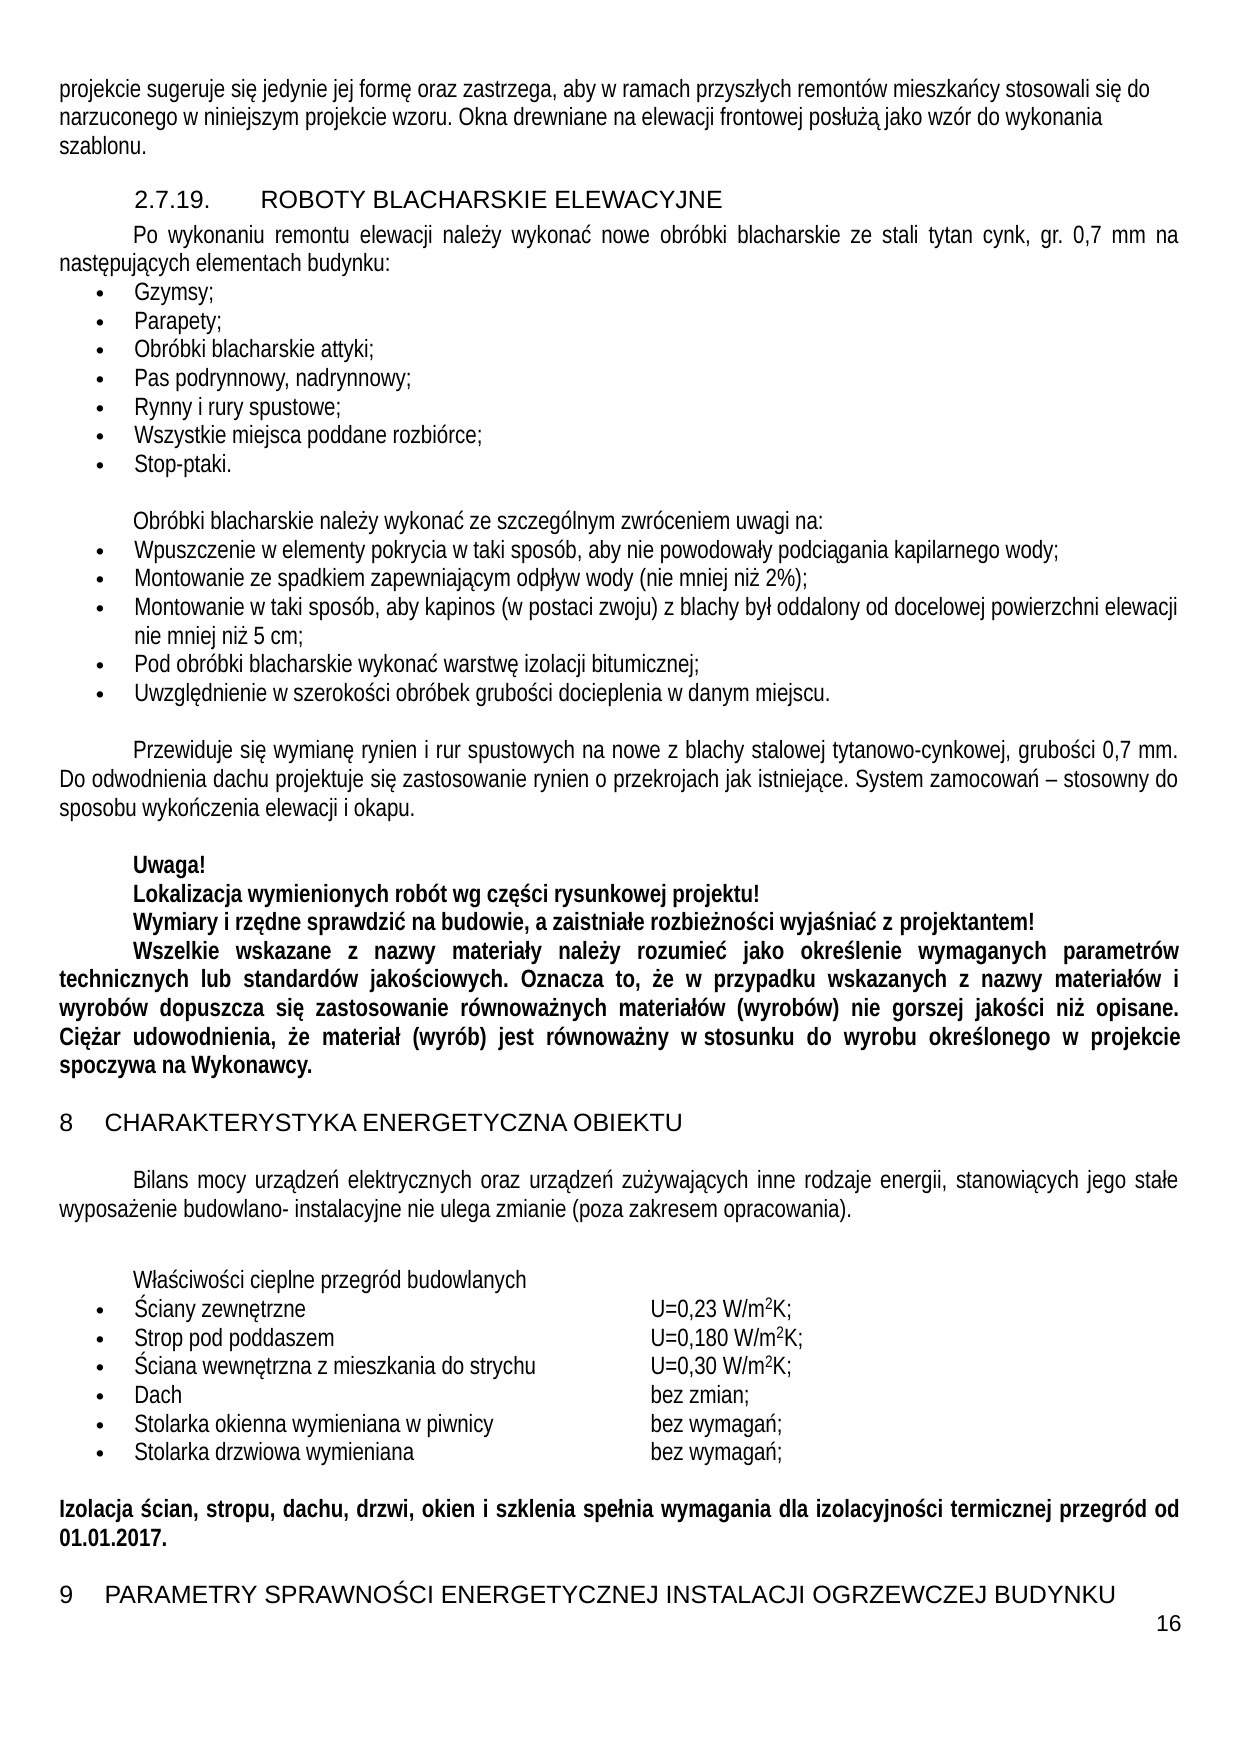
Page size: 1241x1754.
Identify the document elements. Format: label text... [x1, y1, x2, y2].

list Stop-ptaki. [97, 449, 1181, 477]
list Strop pod poddaszem U=0,180 W/m2K; [97, 1323, 1181, 1351]
list Stolarka okienna wymieniana w piwnicy bez wymagań; [97, 1408, 1181, 1437]
list Rynny i rury spustowe; [97, 392, 1181, 420]
text Po wykonaniu remontu elewacji należy wykonać nowe obróbki blacharskie ze stali tytan cynk, gr. 0,7 mm na następujących elementach budynku: [59, 220, 1181, 277]
list Stolarka drzwiowa wymieniana bez wymagań; [97, 1437, 1181, 1466]
list Montowanie w taki sposób, aby kapinos (w postaci zwoju) z blachy był oddalony od docelowej powierzchni elewacji nie mniej niż 5 cm; [97, 592, 1181, 649]
list Parapety; [97, 306, 1181, 334]
text projekcie sugeruje się jedynie jej formę oraz zastrzega, aby w ramach przyszłych remontów mieszkańcy stosowali się do narzuconego w niniejszym projekcie wzoru. Okna drewniane na elewacji frontowej posłużą jako wzór do wykonania szablonu. [59, 74, 1181, 160]
text Obróbki blacharskie należy wykonać ze szczególnym zwróceniem uwagi na: [59, 506, 1181, 535]
list Dach bez zmian; [97, 1380, 1181, 1408]
list Uwzględnienie w szerokości obróbek grubości docieplenia w danym miejscu. [97, 678, 1181, 707]
list Obróbki blacharskie attyki; [97, 334, 1181, 363]
text Wszelkie wskazane z nazwy materiały należy rozumieć jako określenie wymaganych parametrów technicznych lub standardów jakościowych. Oznacza to, że w przypadku wskazanych z nazwy materiałów i wyrobów dopuszcza się zastosowanie równoważnych materiałów (wyrobów) nie gorszej jakości niż opisane. Ciężar udowodnienia, że materiał (wyrób) jest równoważny w stosunku do wyrobu określonego w projekcie spoczywa na Wykonawcy. [59, 936, 1181, 1079]
list Pod obróbki blacharskie wykonać warstwę izolacji bitumicznej; [97, 649, 1181, 678]
list Ściana wewnętrzna z mieszkania do strychu U=0,30 W/m2K; [97, 1351, 1181, 1380]
list Montowanie ze spadkiem zapewniającym odpływ wody (nie mniej niż 2%); [97, 563, 1181, 592]
text Bilans mocy urządzeń elektrycznych oraz urządzeń zużywających inne rodzaje energii, stanowiących jego stałe wyposażenie budowlano- instalacyjne nie ulega zmianie (poza zakresem opracowania). [59, 1165, 1181, 1222]
text Lokalizacja wymienionych robót wg części rysunkowej projektu! [59, 878, 1181, 907]
list Wszystkie miejsca poddane rozbiórce; [97, 420, 1181, 449]
list Pas podrynnowy, nadrynnowy; [97, 363, 1181, 392]
subtitle Parametry sprawności energetycznej instalacji ogrzewczej budynku [59, 1580, 1181, 1609]
list Gzymsy; [97, 277, 1181, 306]
text Uwaga! [59, 850, 1181, 878]
subtitle Roboty blacharskie elewacyjne [134, 185, 1181, 213]
text Wymiary i rzędne sprawdzić na budowie, a zaistniałe rozbieżności wyjaśniać z projektantem! [59, 907, 1181, 936]
text Właściwości cieplne przegród budowlanych [59, 1265, 1181, 1294]
list Ściany zewnętrzne U=0,23 W/m2K; [97, 1294, 1181, 1323]
list Wpuszczenie w elementy pokrycia w taki sposób, aby nie powodowały podciągania kapilarnego wody; [97, 535, 1181, 563]
subtitle CHARAKTERYSTYKA ENERGETYCZNA OBIEKTU [59, 1108, 1181, 1136]
text Izolacja ścian, stropu, dachu, drzwi, okien i szklenia spełnia wymagania dla izolacyjności termicznej przegród od 01.01.2017. [59, 1494, 1181, 1552]
text Przewiduje się wymianę rynien i rur spustowych na nowe z blachy stalowej tytanowo-cynkowej, grubości 0,7 mm. Do odwodnienia dachu projektuje się zastosowanie rynien o przekrojach jak istniejące. System zamocowań – stosowny do sposobu wykończenia elewacji i okapu. [59, 735, 1181, 821]
